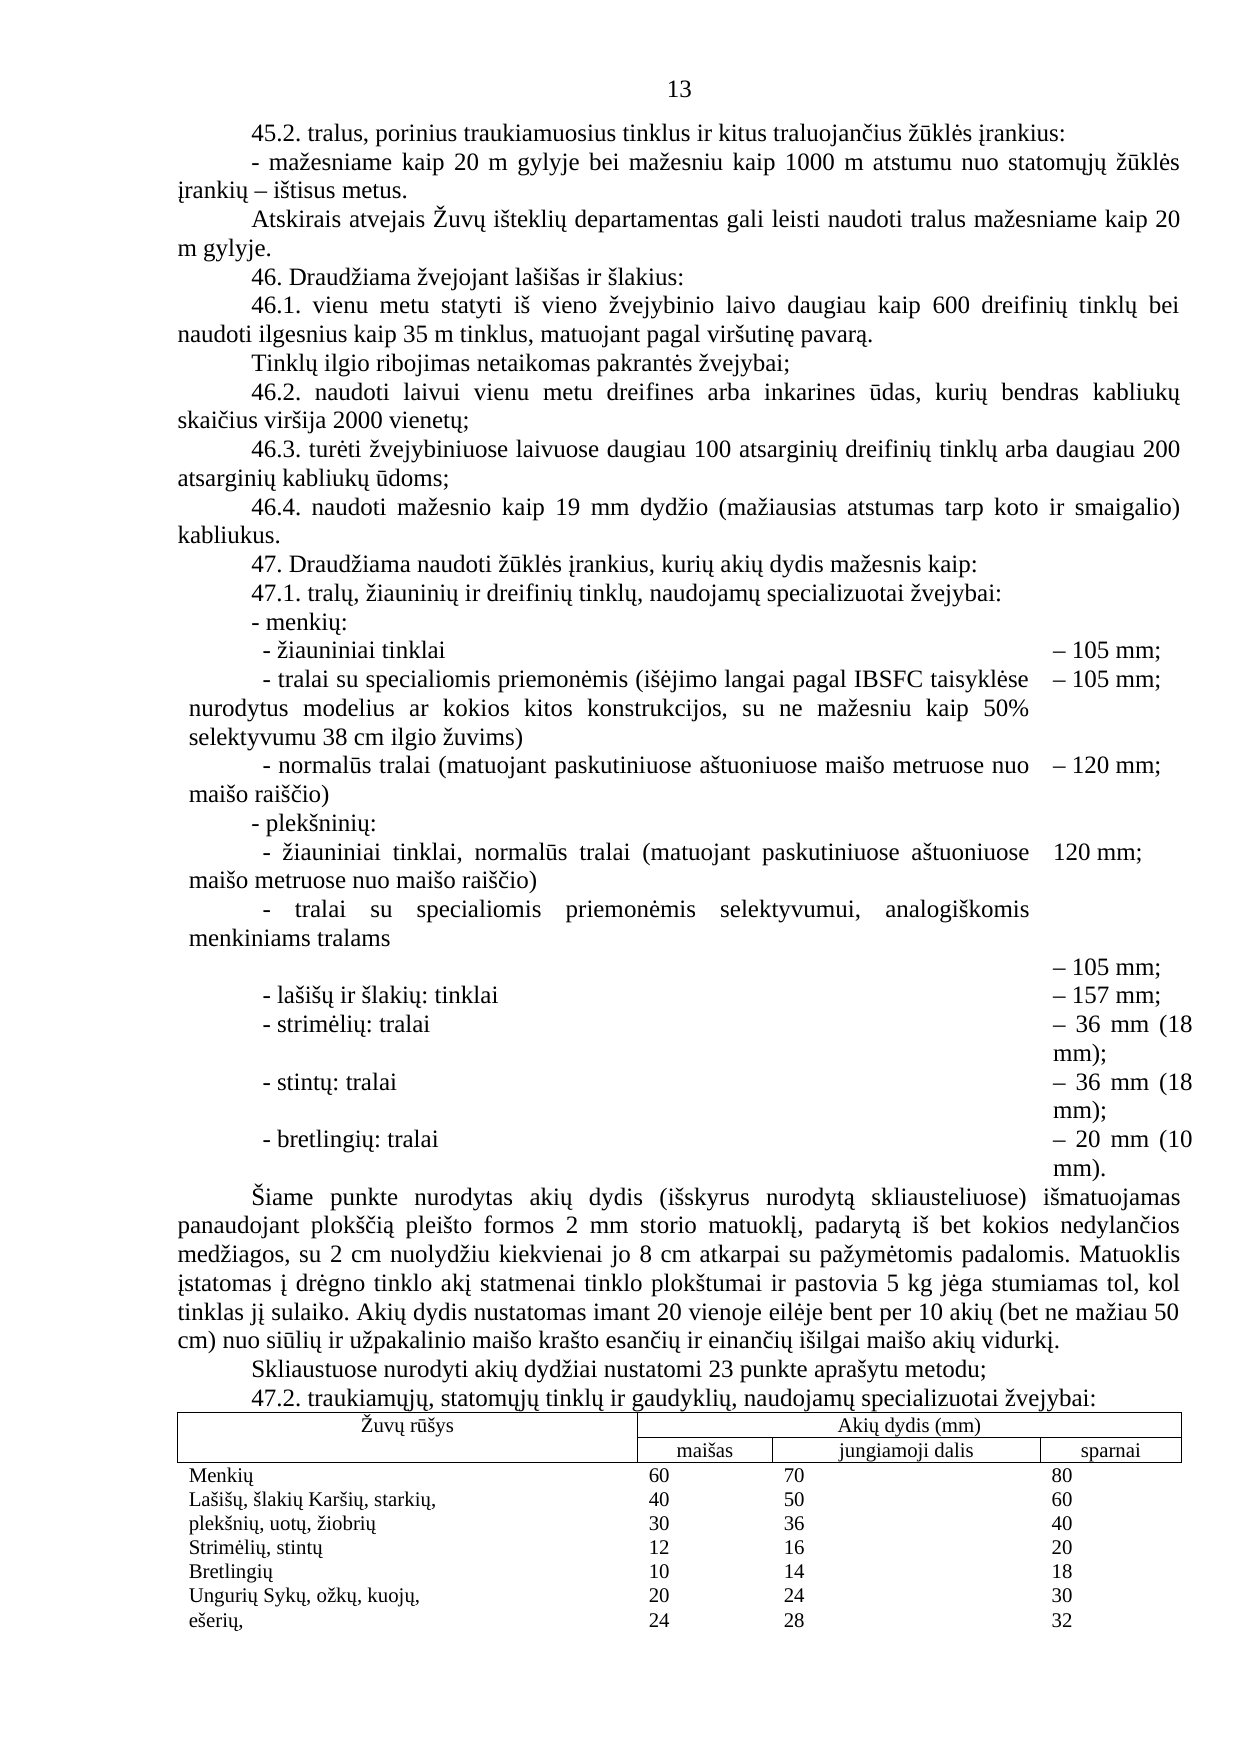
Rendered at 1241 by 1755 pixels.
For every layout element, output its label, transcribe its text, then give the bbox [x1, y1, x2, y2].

table_cell 14 [772, 1559, 1040, 1583]
table_cell – 20 mm (10 mm). [1042, 1124, 1204, 1182]
table_cell – 157 mm; [1042, 981, 1204, 1009]
text 45.2. tralus, porinius traukiamuosius tinklus ir kitus traluojančius žūklės įrankius: [177, 118, 1181, 147]
text 47.2. traukiamųjų, statomųjų tinklų ir gaudyklių, naudojamų specializuotai žvejybai: [177, 1383, 1181, 1412]
text Skliaustuose nurodyti akių dydžiai nustatomi 23 punkte aprašytu metodu; [177, 1354, 1181, 1383]
text 46.4. naudoti mažesnio kaip 19 mm dydžio (mažiausias atstumas tarp koto ir smaigalio) kabliukus. [177, 492, 1181, 549]
text 46.1. vienu metu statyti iš vieno žvejybinio laivo daugiau kaip 600 dreifinių tinklų bei naudoti ilgesnius kaip 35 m tinklus, matuojant pagal viršutinę pavarą. [177, 291, 1181, 348]
text Tinklų ilgio ribojimas netaikomas pakrantės žvejybai; [177, 348, 1181, 377]
table_cell 50 [772, 1487, 1040, 1511]
table_cell [1042, 894, 1204, 952]
table_cell 28 [772, 1608, 1040, 1632]
table_cell Menkių [177, 1463, 637, 1487]
table_cell - lašišų ir šlakių: tinklai [177, 981, 1042, 1009]
table_cell 16 [772, 1535, 1040, 1559]
table_cell 30 [1040, 1584, 1181, 1607]
text - menkių: [177, 607, 1181, 636]
text - plekšninių: [177, 808, 1181, 837]
table_cell – 105 mm; [1042, 664, 1204, 751]
table_cell 20 [1040, 1535, 1181, 1559]
text Atskirais atvejais Žuvų išteklių departamentas gali leisti naudoti tralus mažesniame kaip 20 m gylyje. [177, 204, 1181, 262]
table_cell 30 [637, 1511, 772, 1535]
text 46. Draudžiama žvejojant lašišas ir šlakius: [177, 262, 1181, 291]
table_cell 24 [772, 1584, 1040, 1607]
table_cell - bretlingių: tralai [177, 1124, 1042, 1182]
table_cell - normalūs tralai (matuojant paskutiniuose aštuoniuose maišo metruose nuo maišo raiščio) [177, 751, 1042, 808]
table_cell Ungurių Sykų, ožkų, kuojų, [177, 1584, 637, 1607]
table_cell 10 [637, 1559, 772, 1583]
text 46.2. naudoti laivui vienu metu dreifines arba inkarines ūdas, kurių bendras kabliukų skaičius viršija 2000 vienetų; [177, 377, 1181, 434]
table_header - žiauniniai tinklai [177, 636, 1042, 664]
table_cell - stintų: tralai [177, 1067, 1042, 1124]
table_cell - strimėlių: tralai [177, 1009, 1042, 1067]
table_cell - tralai su specialiomis priemonėmis (išėjimo langai pagal IBSFC taisyklėse nurodytus modelius ar kokios kitos konstrukcijos, su ne mažesniu kaip 50% selektyvumu 38 cm ilgio žuvims) [177, 664, 1042, 751]
table_cell 18 [1040, 1559, 1181, 1583]
table_header - žiauniniai tinklai, normalūs tralai (matuojant paskutiniuose aštuoniuose maišo metruose nuo maišo raiščio) [177, 837, 1042, 894]
table_cell 36 [772, 1511, 1040, 1535]
table_header – 105 mm; [1042, 636, 1204, 664]
table_cell 70 [772, 1463, 1040, 1487]
text - mažesniame kaip 20 m gylyje bei mažesniu kaip 1000 m atstumu nuo statomųjų žūklės įrankių – ištisus metus. [177, 147, 1181, 204]
table_header Žuvų rūšys [178, 1413, 637, 1462]
text 47.1. tralų, žiauninių ir dreifinių tinklų, naudojamų specializuotai žvejybai: [177, 578, 1181, 607]
text 46.3. turėti žvejybiniuose laivuose daugiau 100 atsarginių dreifinių tinklų arba daugiau 200 atsarginių kabliukų ūdoms; [177, 434, 1181, 492]
table_cell jungiamoji dalis [773, 1438, 1040, 1462]
table_cell 60 [1040, 1487, 1181, 1511]
table_cell 60 [637, 1463, 772, 1487]
table_cell 20 [637, 1584, 772, 1607]
table_cell Strimėlių, stintų [177, 1535, 637, 1559]
text 47. Draudžiama naudoti žūklės įrankius, kurių akių dydis mažesnis kaip: [177, 549, 1181, 578]
table_cell – 120 mm; [1042, 751, 1204, 808]
text Šiame punkte nurodytas akių dydis (išskyrus nurodytą skliausteliuose) išmatuojamas panaudojant plokščią pleišto formos 2 mm storio matuoklį, padarytą iš bet kokios nedylančios medžiagos, su 2 cm nuolydžiu kiekvienai jo 8 cm atkarpai su pažymėtomis padalomis. Matuoklis įstatomas į drėgno tinklo akį statmenai tinklo plokštumai ir pastovia 5 kg jėga stumiamas tol, kol tinklas jį sulaiko. Akių dydis nustatomas imant 20 vienoje eilėje bent per 10 akių (bet ne mažiau 50 cm) nuo siūlių ir užpakalinio maišo krašto esančių ir einančių išilgai maišo akių vidurkį. [177, 1182, 1181, 1354]
table_cell ešerių, [177, 1608, 637, 1632]
table_header Akių dydis (mm) [638, 1413, 1181, 1437]
table_cell 40 [1040, 1511, 1181, 1535]
table_cell – 36 mm (18 mm); [1042, 1009, 1204, 1067]
table_cell plekšnių, uotų, žiobrių [177, 1511, 637, 1535]
table_cell maišas [638, 1438, 772, 1462]
table_cell Bretlingių [177, 1559, 637, 1583]
table_cell sparnai [1041, 1438, 1181, 1462]
table_cell 24 [637, 1608, 772, 1632]
table_cell – 36 mm (18 mm); [1042, 1067, 1204, 1124]
table_cell – 105 mm; [1042, 952, 1204, 981]
table_cell - tralai su specialiomis priemonėmis selektyvumui, analogiškomis menkiniams tralams [177, 894, 1042, 952]
table_cell Lašišų, šlakių Karšių, starkių, [177, 1487, 637, 1511]
table_cell 32 [1040, 1608, 1181, 1632]
table_cell 12 [637, 1535, 772, 1559]
table_cell [177, 952, 1042, 981]
table_cell 40 [637, 1487, 772, 1511]
table_cell 80 [1040, 1463, 1181, 1487]
table_header 120 mm; [1042, 837, 1204, 894]
